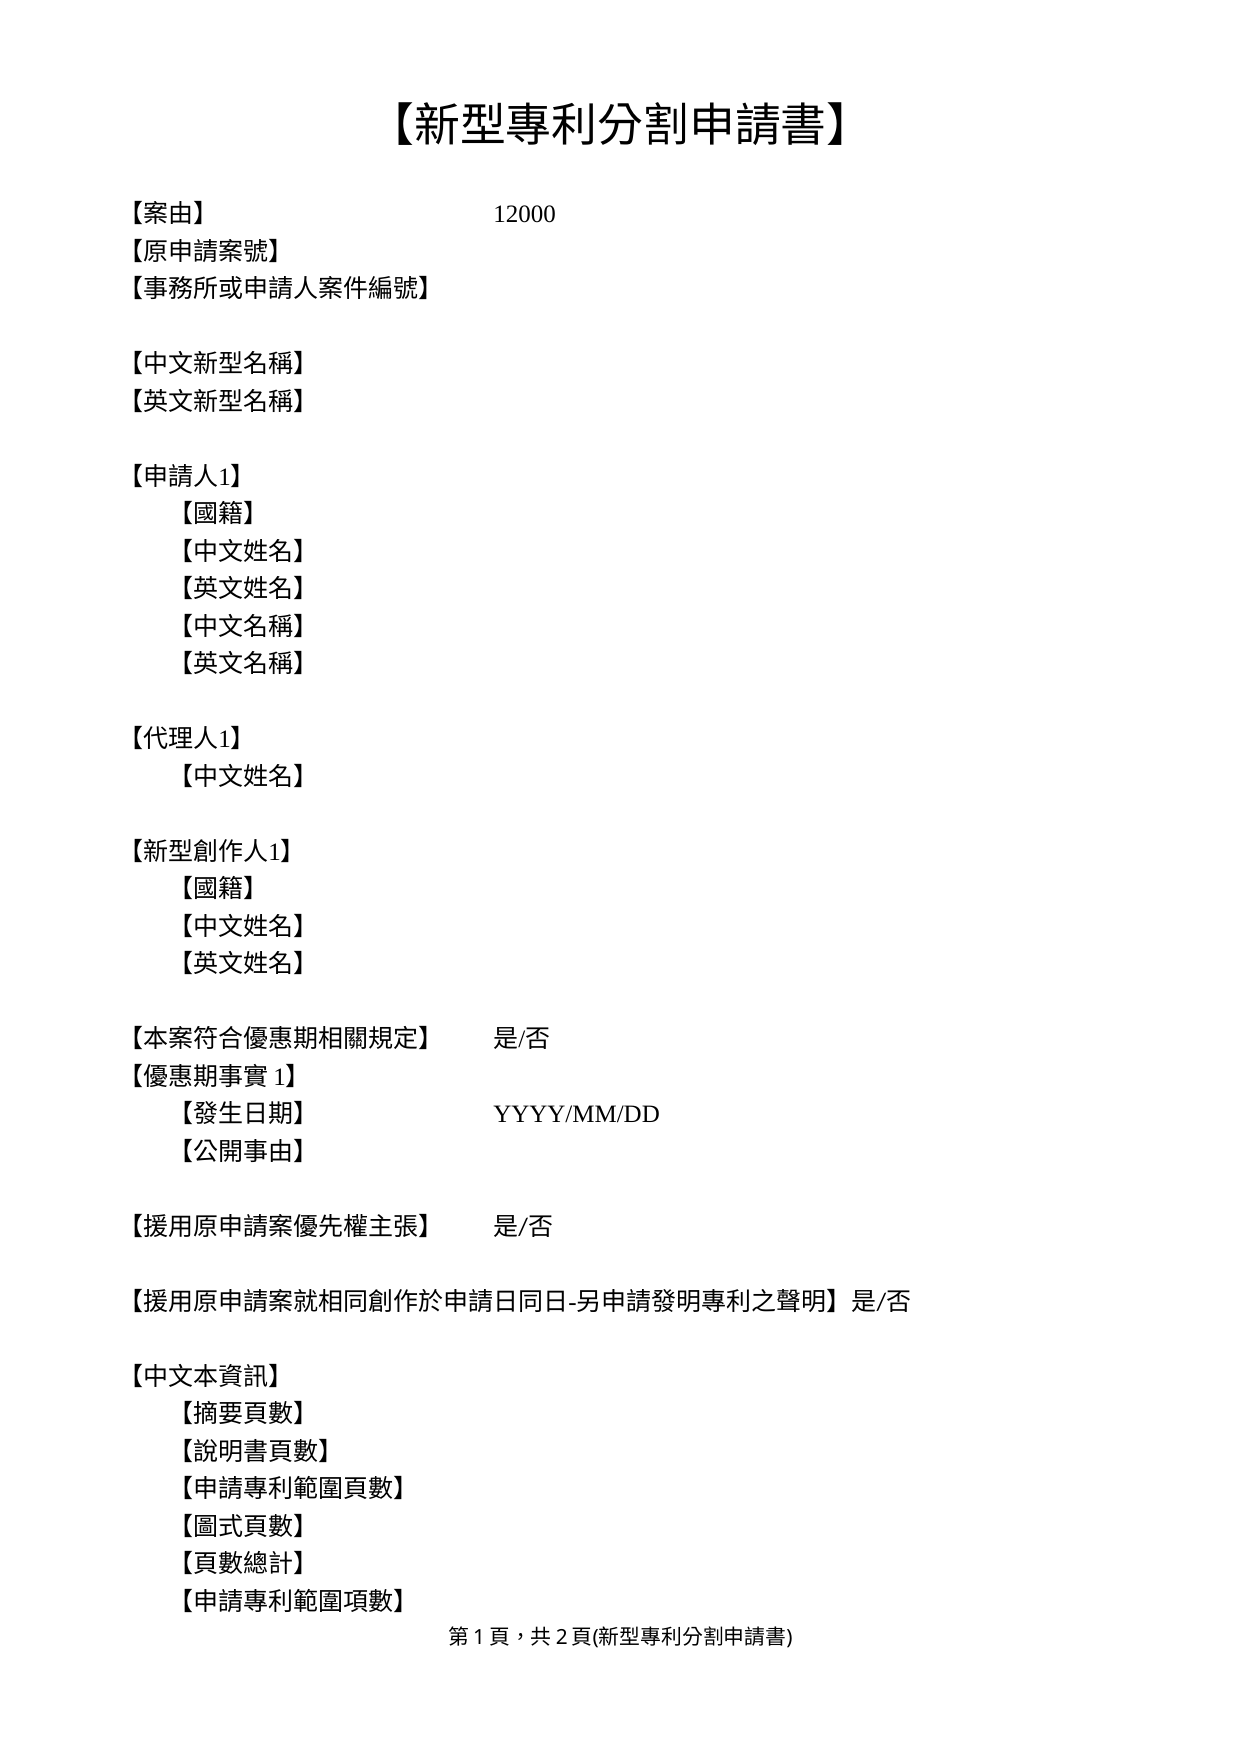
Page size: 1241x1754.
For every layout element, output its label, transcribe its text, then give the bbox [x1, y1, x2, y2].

text 【申請專利範圍頁數】 [118, 1467, 1122, 1505]
text 【英文姓名】 [118, 942, 1122, 980]
text 【圖式頁數】 [118, 1505, 1122, 1542]
text 【英文姓名】 [118, 567, 1122, 605]
text 【援用原申請案就相同創作於申請日同日-另申請發明專利之聲明】是/否 [118, 1280, 1122, 1317]
text 【中文本資訊】 [118, 1355, 1122, 1392]
text 【頁數總計】 [118, 1542, 1122, 1580]
text 【申請專利範圍項數】 [118, 1580, 1122, 1617]
text 【優惠期事實1】 [118, 1055, 1122, 1092]
text 【原申請案號】 [118, 230, 1122, 267]
text 【國籍】 [118, 492, 1122, 530]
text 【中文姓名】 [118, 530, 1122, 567]
text 【說明書頁數】 [118, 1430, 1122, 1467]
text 【案由】 12000 [118, 192, 1122, 230]
text 【本案符合優惠期相關規定】 是/否 [118, 1017, 1122, 1055]
text 【中文名稱】 [118, 605, 1122, 642]
text 【中文姓名】 [118, 905, 1122, 942]
text 【國籍】 [118, 867, 1122, 905]
text 【援用原申請案優先權主張】 是/否 [118, 1205, 1122, 1242]
text 【公開事由】 [118, 1130, 1122, 1167]
text 【新型專利分割申請書】 [118, 89, 1122, 155]
text 【英文名稱】 [118, 642, 1122, 680]
text 【摘要頁數】 [118, 1392, 1122, 1430]
text 【中文新型名稱】 [118, 342, 1122, 380]
text 【英文新型名稱】 [118, 380, 1122, 417]
text 【發生日期】 YYYY/MM/DD [118, 1092, 1122, 1130]
text 【事務所或申請人案件編號】 [118, 267, 1122, 305]
text 【中文姓名】 [118, 755, 1122, 792]
